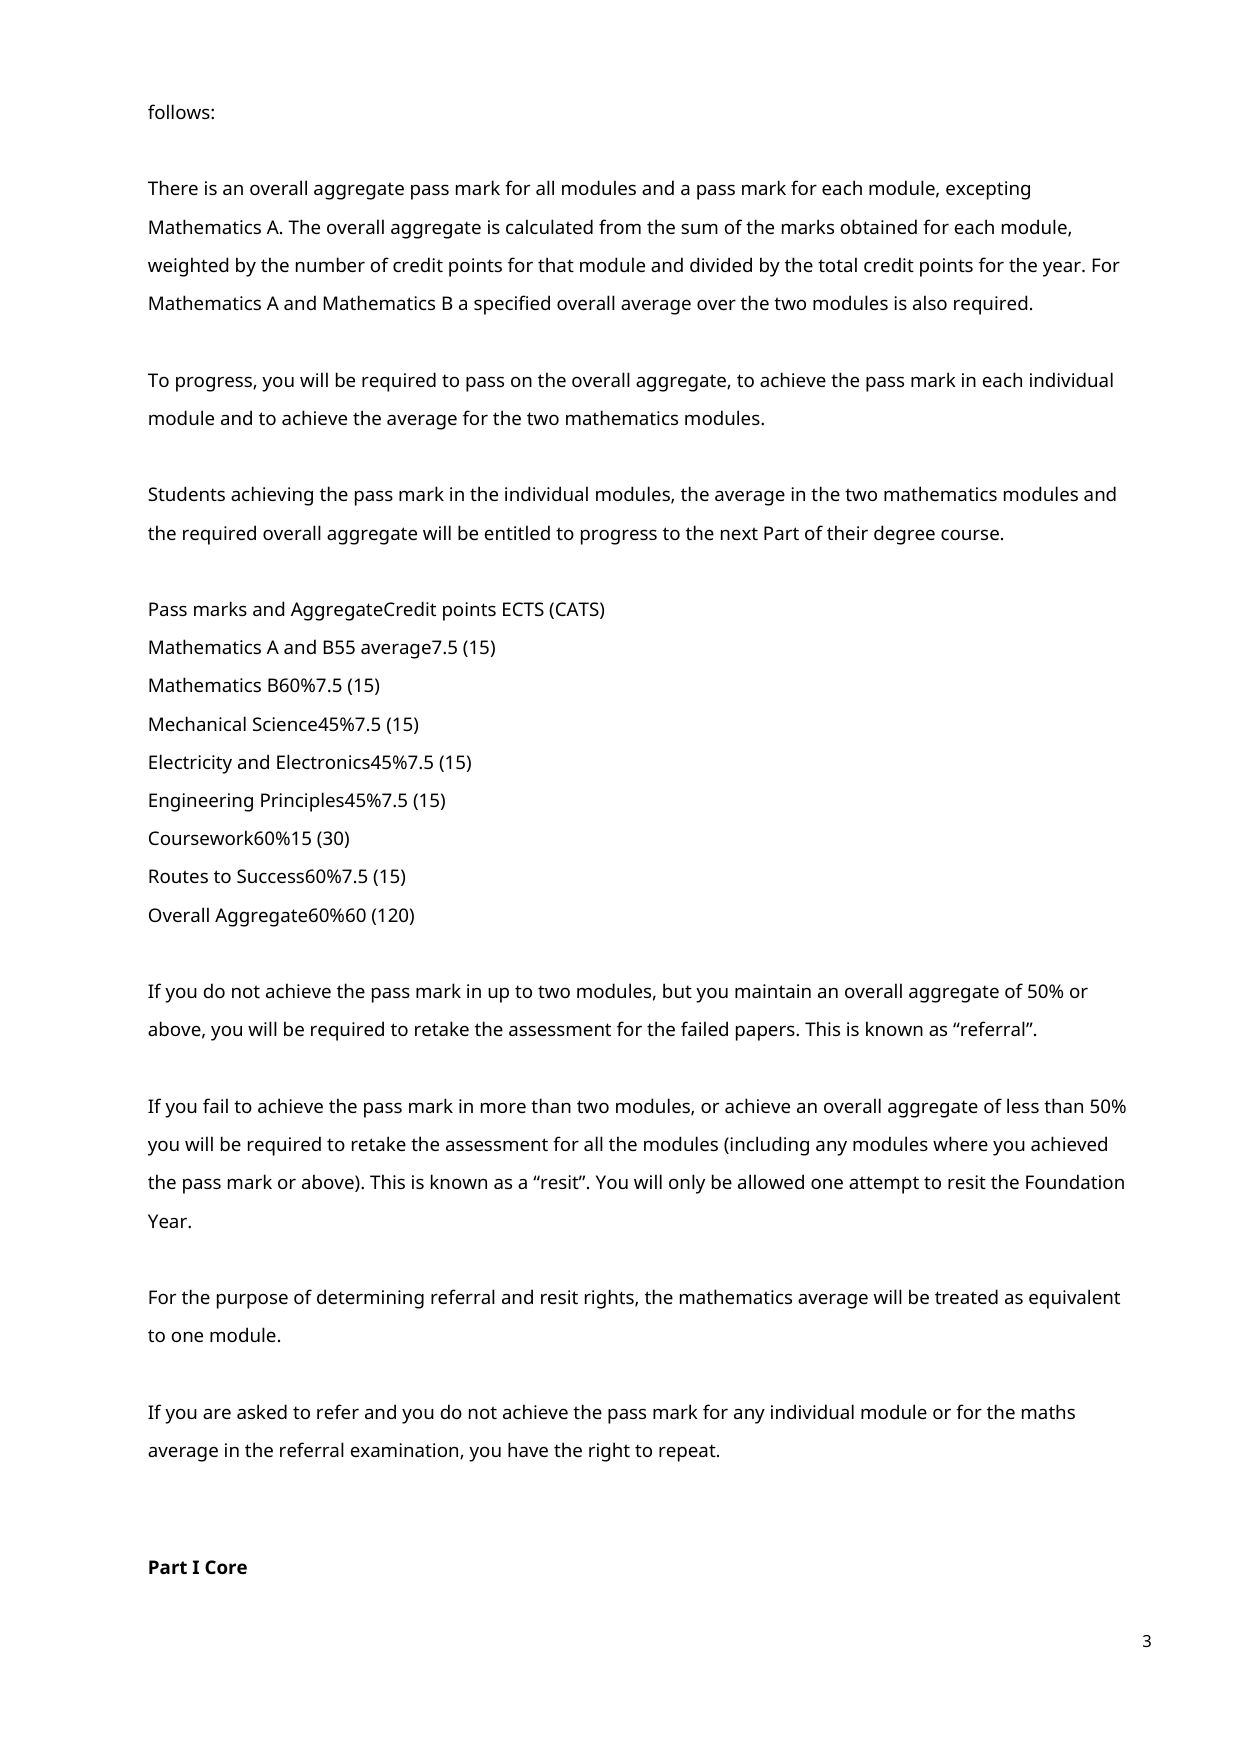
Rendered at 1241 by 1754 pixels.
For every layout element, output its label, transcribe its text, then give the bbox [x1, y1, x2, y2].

table_cell Part I Core [136, 1516, 1152, 1629]
table_header follows: There is an overall aggregate pass mark for all modules and a pass mark for each module, excepting Mathematics A. The overall aggregate is calculated from the sum of the marks obtained for each module, weighted by the number of credit points for that module and divided by the total credit points for the year. For Mathematics A and Mathematics B a specified overall average over the two modules is also required. To progress, you will be required to pass on the overall aggregate, to achieve the pass mark in each individual module and to achieve the average for the two mathematics modules. Students achieving the pass mark in the individual modules, the average in the two mathematics modules and the required overall aggregate will be entitled to progress to the next Part of their degree course. Pass marks and AggregateCredit points ECTS (CATS) Mathematics A and B55 average7.5 (15) Mathematics B60%7.5 (15) Mechanical Science45%7.5 (15) Electricity and Electronics45%7.5 (15) Engineering Principles45%7.5 (15) Coursework60%15 (30) Routes to Success60%7.5 (15) Overall Aggregate60%60 (120) If you do not achieve the pass mark in up to two modules, but you maintain an overall aggregate of 50% or above, you will be required to retake the assessment for the failed papers. This is known as “referral”. If you fail to achieve the pass mark in more than two modules, or achieve an overall aggregate of less than 50% you will be required to retake the assessment for all the modules (including any modules where you achieved the pass mark or above). This is known as a “resit”. You will only be allowed one attempt to resit the Foundation Year. For the purpose of determining referral and resit rights, the mathematics average will be treated as equivalent to one module. If you are asked to refer and you do not achieve the pass mark for any individual module or for the maths average in the referral examination, you have the right to repeat. [136, 99, 1152, 1516]
